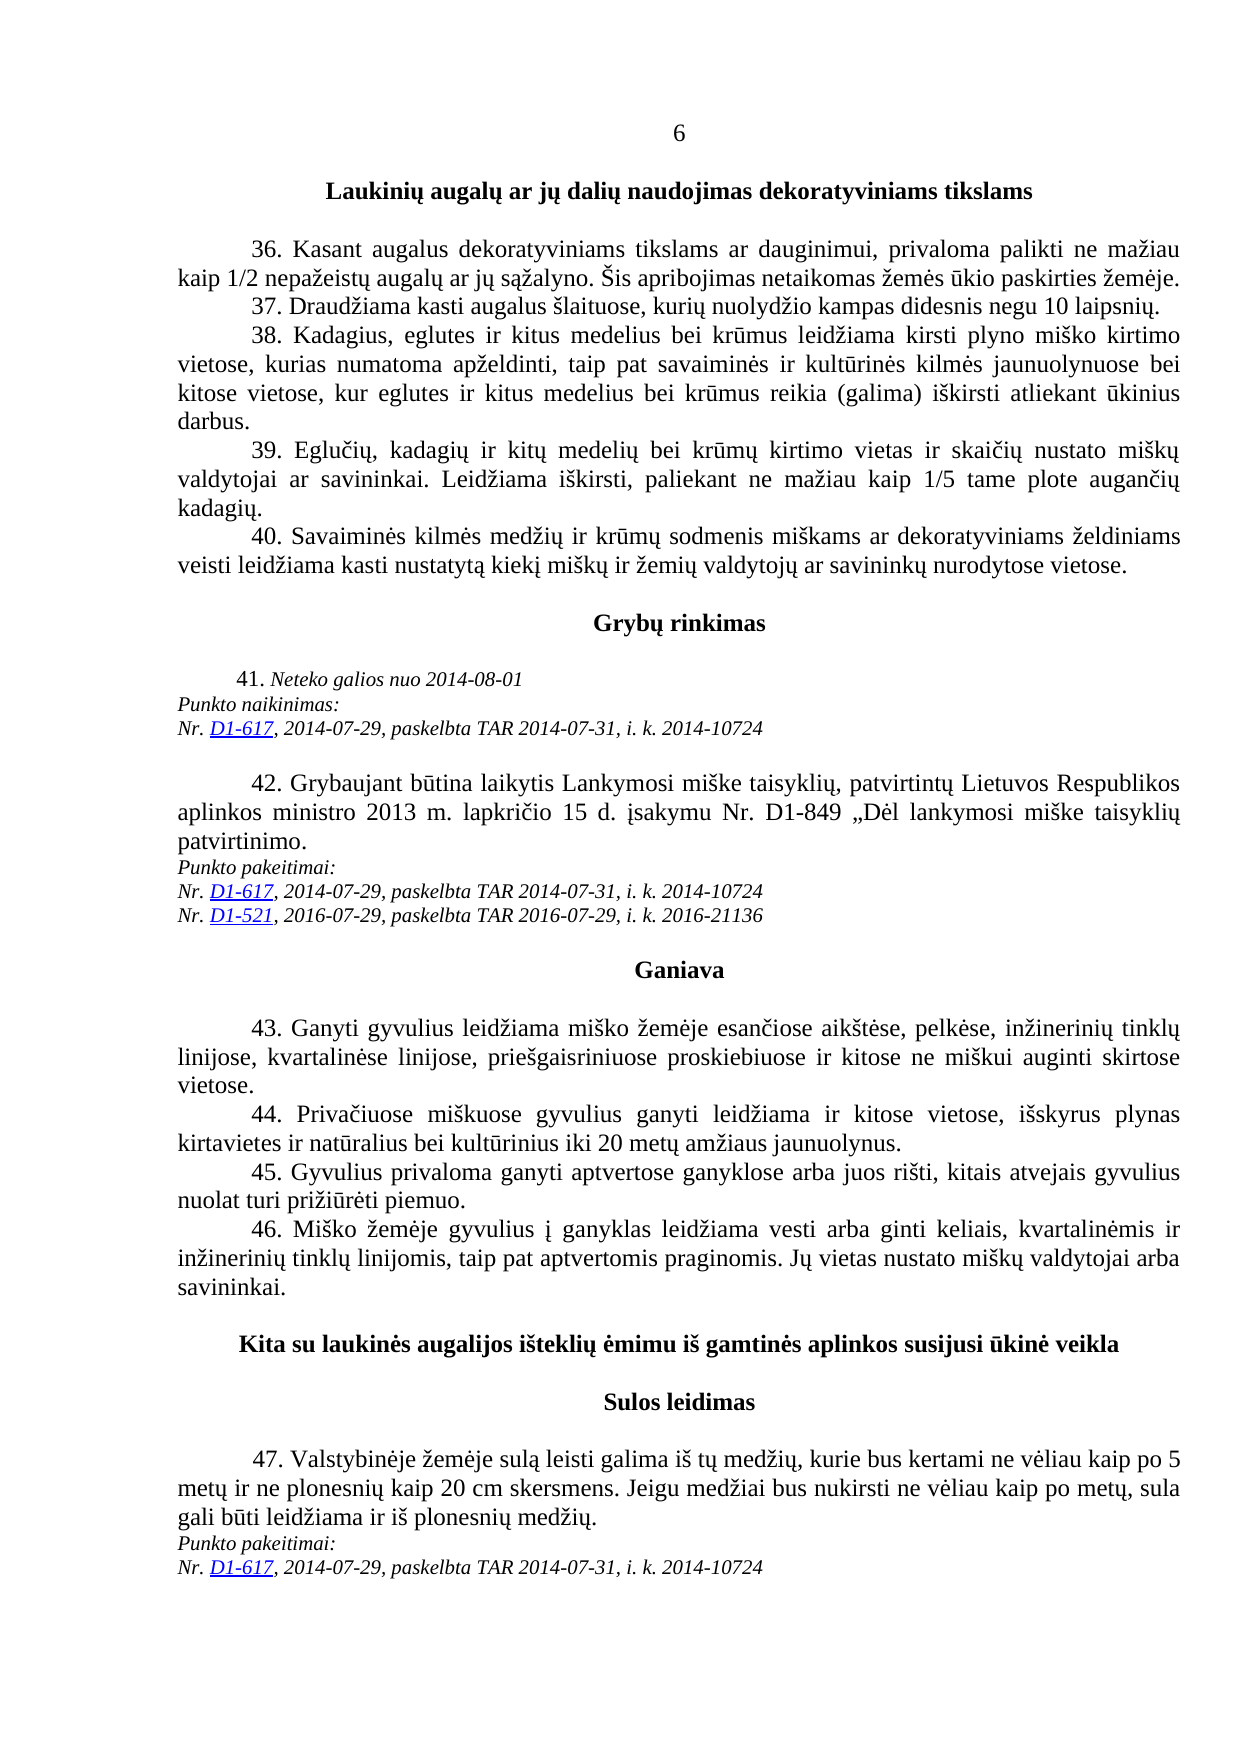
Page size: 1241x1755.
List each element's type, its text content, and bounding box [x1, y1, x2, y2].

text Punkto pakeitimai: [177, 1531, 1181, 1554]
text 41. Neteko galios nuo 2014-08-01 [177, 665, 1181, 691]
text Punkto naikinimas: [177, 691, 1181, 716]
text 39. Eglučių, kadagių ir kitų medelių bei krūmų kirtimo vietas ir skaičių nustato miškų valdytojai ar savininkai. Leidžiama iškirsti, paliekant ne mažiau kaip 1/5 tame plote augančių kadagių. [177, 435, 1181, 521]
text Nr. D1-521, 2016-07-29, paskelbta TAR 2016-07-29, i. k. 2016-21136 [177, 903, 1181, 927]
text Kita su laukinės augalijos išteklių ėmimu iš gamtinės aplinkos susijusi ūkinė veikla [177, 1329, 1181, 1358]
text 38. Kadagius, eglutes ir kitus medelius bei krūmus leidžiama kirsti plyno miško kirtimo vietose, kurias numatoma apželdinti, taip pat savaiminės ir kultūrinės kilmės jaunuolynuose bei kitose vietose, kur eglutes ir kitus medelius bei krūmus reikia (galima) iškirsti atliekant ūkinius darbus. [177, 320, 1181, 435]
text 40. Savaiminės kilmės medžių ir krūmų sodmenis miškams ar dekoratyviniams želdiniams veisti leidžiama kasti nustatytą kiekį miškų ir žemių valdytojų ar savininkų nurodytose vietose. [177, 521, 1181, 579]
text Sulos leidimas [177, 1387, 1181, 1416]
text Laukinių augalų ar jų dalių naudojimas dekoratyviniams tikslams [177, 176, 1181, 205]
text Nr. D1-617, 2014-07-29, paskelbta TAR 2014-07-31, i. k. 2014-10724 [177, 879, 1181, 903]
text Grybų rinkimas [177, 608, 1181, 636]
text Nr. D1-617, 2014-07-29, paskelbta TAR 2014-07-31, i. k. 2014-10724 [177, 716, 1181, 739]
text 42. Grybaujant būtina laikytis Lankymosi miške taisyklių, patvirtintų Lietuvos Respublikos aplinkos ministro 2013 m. lapkričio 15 d. įsakymu Nr. D1-849 „Dėl lankymosi miške taisyklių patvirtinimo. [177, 768, 1181, 854]
text Ganiava [177, 956, 1181, 984]
text 46. Miško žemėje gyvulius į ganyklas leidžiama vesti arba ginti keliais, kvartalinėmis ir inžinerinių tinklų linijomis, taip pat aptvertomis praginomis. Jų vietas nustato miškų valdytojai arba savininkai. [177, 1214, 1181, 1301]
text 45. Gyvulius privaloma ganyti aptvertose ganyklose arba juos rišti, kitais atvejais gyvulius nuolat turi prižiūrėti piemuo. [177, 1157, 1181, 1214]
text Nr. D1-617, 2014-07-29, paskelbta TAR 2014-07-31, i. k. 2014-10724 [177, 1554, 1181, 1579]
text 43. Ganyti gyvulius leidžiama miško žemėje esančiose aikštėse, pelkėse, inžinerinių tinklų linijose, kvartalinėse linijose, priešgaisriniuose proskiebiuose ir kitose ne miškui auginti skirtose vietose. [177, 1013, 1181, 1099]
text Punkto pakeitimai: [177, 854, 1181, 879]
text 36. Kasant augalus dekoratyviniams tikslams ar dauginimui, privaloma palikti ne mažiau kaip 1/2 nepažeistų augalų ar jų sąžalyno. Šis apribojimas netaikomas žemės ūkio paskirties žemėje. [177, 234, 1181, 291]
text 47. Valstybinėje žemėje sulą leisti galima iš tų medžių, kurie bus kertami ne vėliau kaip po 5 metų ir ne plonesnių kaip 20 cm skersmens. Jeigu medžiai bus nukirsti ne vėliau kaip po metų, sula gali būti leidžiama ir iš plonesnių medžių. [177, 1444, 1181, 1531]
text 44. Privačiuose miškuose gyvulius ganyti leidžiama ir kitose vietose, išskyrus plynas kirtavietes ir natūralius bei kultūrinius iki 20 metų amžiaus jaunuolynus. [177, 1099, 1181, 1157]
text 37. Draudžiama kasti augalus šlaituose, kurių nuolydžio kampas didesnis negu 10 laipsnių. [177, 291, 1181, 320]
